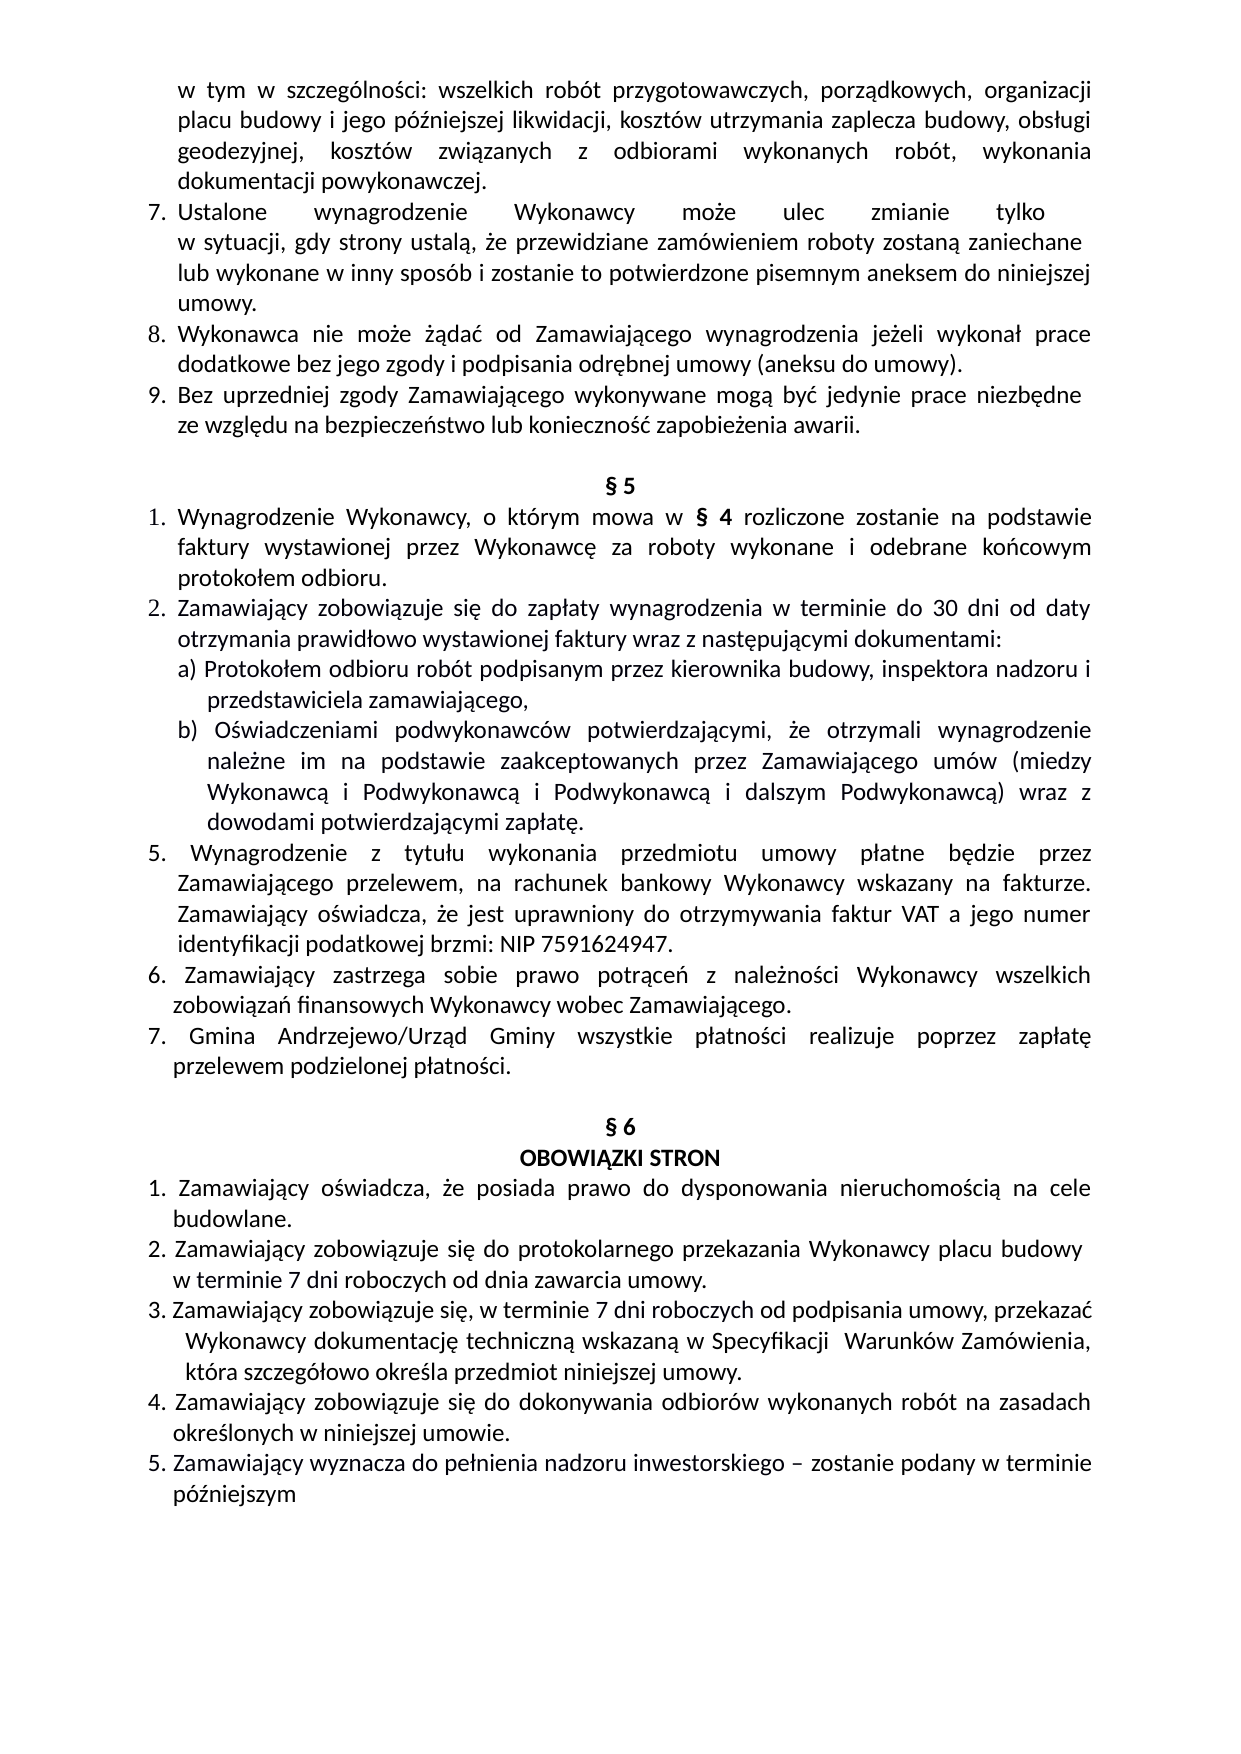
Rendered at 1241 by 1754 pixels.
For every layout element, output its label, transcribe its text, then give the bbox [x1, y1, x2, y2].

list Bez uprzedniej zgody Zamawiającego wykonywane mogą być jedynie prace niezbędne ze względu na bezpieczeństwo lub konieczność zapobieżenia awarii. [148, 379, 1092, 440]
text 1. Zamawiający oświadcza, że posiada prawo do dysponowania nieruchomością na cele budowlane. [148, 1172, 1092, 1233]
text 5. Wynagrodzenie z tytułu wykonania przedmiotu umowy płatne będzie przez Zamawiającego przelewem, na rachunek bankowy Wykonawcy wskazany na fakturze. Zamawiający oświadcza, że jest uprawniony do otrzymywania faktur VAT a jego numer identyfikacji podatkowej brzmi: NIP 7591624947. [148, 837, 1092, 959]
list Ustalone wynagrodzenie Wykonawcy może ulec zmianie tylko w sytuacji, gdy strony ustalą, że przewidziane zamówieniem roboty zostaną zaniechane lub wykonane w inny sposób i zostanie to potwierdzone pisemnym aneksem do niniejszej umowy. [148, 196, 1092, 318]
text a) Protokołem odbioru robót podpisanym przez kierownika budowy, inspektora nadzoru i przedstawiciela zamawiającego, [177, 654, 1092, 715]
text 5. Zamawiający wyznacza do pełnienia nadzoru inwestorskiego – zostanie podany w terminie późniejszym [148, 1447, 1092, 1508]
list Wykonawca nie może żądać od Zamawiającego wynagrodzenia jeżeli wykonał prace dodatkowe bez jego zgody i podpisania odrębnej umowy (aneksu do umowy). [148, 318, 1092, 379]
text 7. Gmina Andrzejewo/Urząd Gminy wszystkie płatności realizuje poprzez zapłatę przelewem podzielonej płatności. [148, 1020, 1092, 1081]
text b) Oświadczeniami podwykonawców potwierdzającymi, że otrzymali wynagrodzenie należne im na podstawie zaakceptowanych przez Zamawiającego umów (miedzy Wykonawcą i Podwykonawcą i Podwykonawcą i dalszym Podwykonawcą) wraz z dowodami potwierdzającymi zapłatę. [177, 715, 1092, 837]
text OBOWIĄZKI STRON [148, 1142, 1092, 1172]
text 6. Zamawiający zastrzega sobie prawo potrąceń z należności Wykonawcy wszelkich zobowiązań finansowych Wykonawcy wobec Zamawiającego. [148, 959, 1092, 1020]
list w tym w szczególności: wszelkich robót przygotowawczych, porządkowych, organizacji placu budowy i jego późniejszej likwidacji, kosztów utrzymania zaplecza budowy, obsługi geodezyjnej, kosztów związanych z odbiorami wykonanych robót, wykonania dokumentacji powykonawczej. [148, 74, 1092, 196]
list Zamawiający zobowiązuje się do zapłaty wynagrodzenia w terminie do 30 dni od daty otrzymania prawidłowo wystawionej faktury wraz z następującymi dokumentami: [148, 593, 1092, 654]
text 3. Zamawiający zobowiązuje się, w terminie 7 dni roboczych od podpisania umowy, przekazać Wykonawcy dokumentację techniczną wskazaną w Specyfikacji Warunków Zamówienia, która szczegółowo określa przedmiot niniejszej umowy. [148, 1294, 1092, 1386]
text § 6 [148, 1111, 1092, 1142]
text 4. Zamawiający zobowiązuje się do dokonywania odbiorów wykonanych robót na zasadach określonych w niniejszej umowie. [148, 1386, 1092, 1447]
text 2. Zamawiający zobowiązuje się do protokolarnego przekazania Wykonawcy placu budowy w terminie 7 dni roboczych od dnia zawarcia umowy. [148, 1233, 1092, 1294]
text § 5 [148, 471, 1092, 501]
list Wynagrodzenie Wykonawcy, o którym mowa w § 4 rozliczone zostanie na podstawie faktury wystawionej przez Wykonawcę za roboty wykonane i odebrane końcowym protokołem odbioru. [148, 501, 1092, 593]
